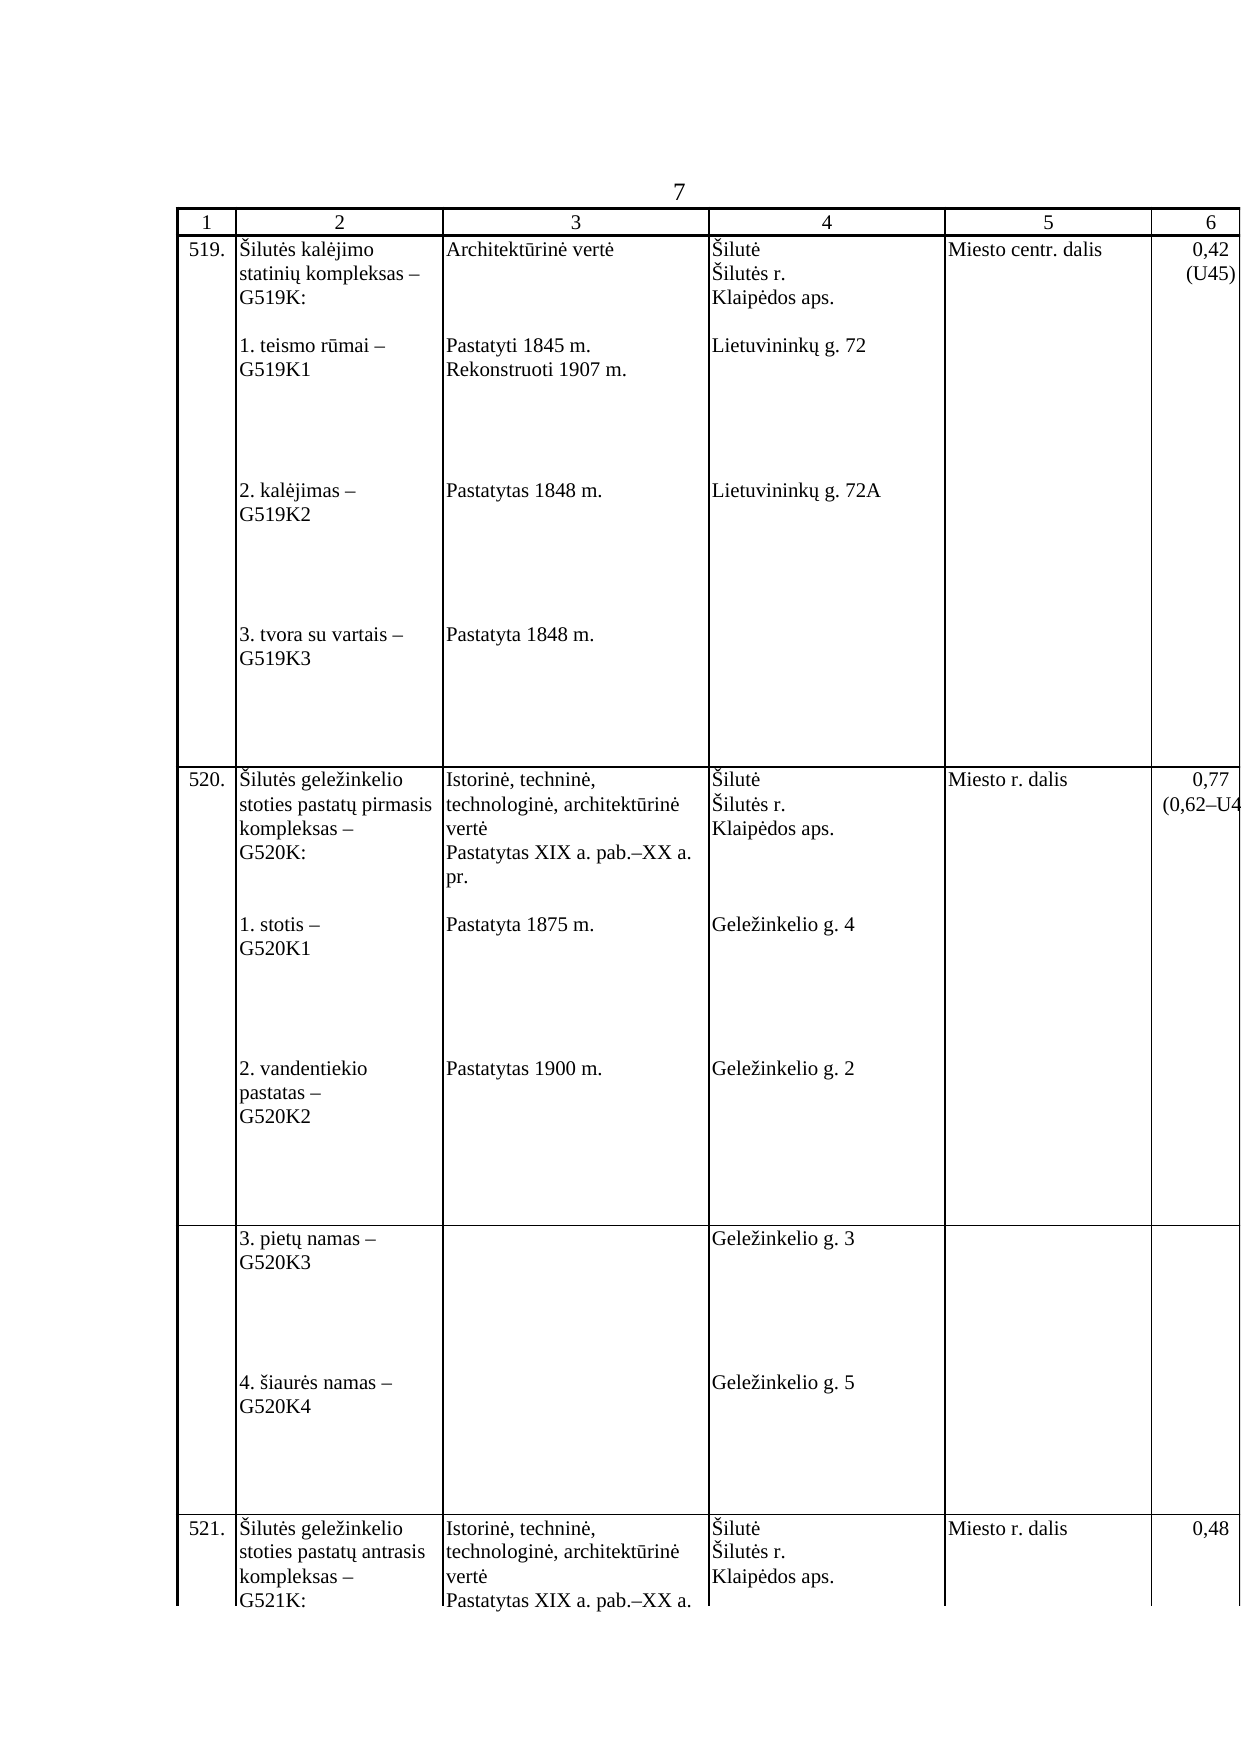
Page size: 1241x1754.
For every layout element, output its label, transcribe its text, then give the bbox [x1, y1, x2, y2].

table_cell [946, 333, 1151, 478]
table_header 4 [710, 210, 944, 234]
table_cell Pastatytas 1900 m. [444, 1056, 708, 1224]
table_cell Miesto centr. dalis [946, 237, 1151, 333]
table_cell [179, 333, 235, 478]
table_cell [179, 1370, 235, 1514]
table_cell Pastatyti 1845 m. Rekonstruoti 1907 m. [444, 333, 708, 478]
table_cell Architektūrinė vertė [444, 237, 708, 333]
table_cell [710, 622, 944, 766]
table_cell [1152, 1226, 1239, 1370]
table_cell Lietuvininkų g. 72A [710, 478, 944, 622]
table_cell [946, 1370, 1151, 1514]
table_cell 2. kalėjimas – G519K2 [237, 478, 442, 622]
table_cell Šilutės geležinkelio stoties pastatų pirmasis kompleksas – G520K: [237, 768, 442, 912]
table_cell [1152, 912, 1239, 1056]
table_cell Istorinė, techninė, technologinė, architektūrinė vertė Pastatytas XIX a. pab.–XX a. pr. [444, 1515, 708, 1606]
table_header 5 [946, 210, 1151, 234]
table_header 3 [444, 210, 708, 234]
table_cell 0,77 (0,62–U45) [1152, 768, 1239, 912]
table_cell [946, 478, 1151, 622]
table_cell Šilutės kalėjimo statinių kompleksas – G519K: [237, 237, 442, 333]
table_cell [179, 1226, 235, 1370]
table_cell [179, 1056, 235, 1224]
table_cell 3. pietų namas – G520K3 [237, 1226, 442, 1370]
table_cell Šilutė Šilutės r. Klaipėdos aps. [710, 1515, 944, 1606]
table_cell Geležinkelio g. 5 [710, 1370, 944, 1514]
table_cell [1152, 333, 1239, 478]
table_cell 520. [179, 768, 235, 912]
table_header 6 [1152, 210, 1239, 234]
table_cell Miesto r. dalis [946, 1515, 1151, 1606]
table_cell [444, 1226, 708, 1370]
table_cell Geležinkelio g. 4 [710, 912, 944, 1056]
table_cell 521. [179, 1515, 235, 1606]
table_cell Šilutė Šilutės r. Klaipėdos aps. [710, 237, 944, 333]
table_cell Pastatyta 1875 m. [444, 912, 708, 1056]
table_cell [946, 622, 1151, 766]
table_cell Šilutės geležinkelio stoties pastatų antrasis kompleksas – G521K: [237, 1515, 442, 1606]
table_cell Lietuvininkų g. 72 [710, 333, 944, 478]
table_cell Šilutė Šilutės r. Klaipėdos aps. [710, 768, 944, 912]
table_cell 0,48 [1152, 1515, 1239, 1606]
table_cell [444, 1370, 708, 1514]
table_cell 519. [179, 237, 235, 333]
table_cell [946, 1226, 1151, 1370]
table_cell [946, 1056, 1151, 1224]
table_cell [179, 912, 235, 1056]
table_cell [179, 478, 235, 622]
table_cell 2. vandentiekio pastatas – G520K2 [237, 1056, 442, 1224]
table_header 2 [237, 210, 442, 234]
table_cell [1152, 1056, 1239, 1224]
table_cell 3. tvora su vartais – G519K3 [237, 622, 442, 766]
table_cell Miesto r. dalis [946, 768, 1151, 912]
table_cell [1152, 1370, 1239, 1514]
table_cell Pastatytas 1848 m. [444, 478, 708, 622]
table_cell 0,42 (U45) [1152, 237, 1239, 333]
table_cell [1152, 622, 1239, 766]
table_cell Geležinkelio g. 2 [710, 1056, 944, 1224]
table_cell [1152, 478, 1239, 622]
table_cell [179, 622, 235, 766]
table_cell 1. stotis – G520K1 [237, 912, 442, 1056]
table_cell Istorinė, techninė, technologinė, architektūrinė vertė Pastatytas XIX a. pab.–XX a. pr. [444, 768, 708, 912]
table_cell Geležinkelio g. 3 [710, 1226, 944, 1370]
table_header 1 [179, 210, 235, 234]
table_cell 4. šiaurės namas – G520K4 [237, 1370, 442, 1514]
table_cell Pastatyta 1848 m. [444, 622, 708, 766]
table_cell [946, 912, 1151, 1056]
table_cell 1. teismo rūmai – G519K1 [237, 333, 442, 478]
